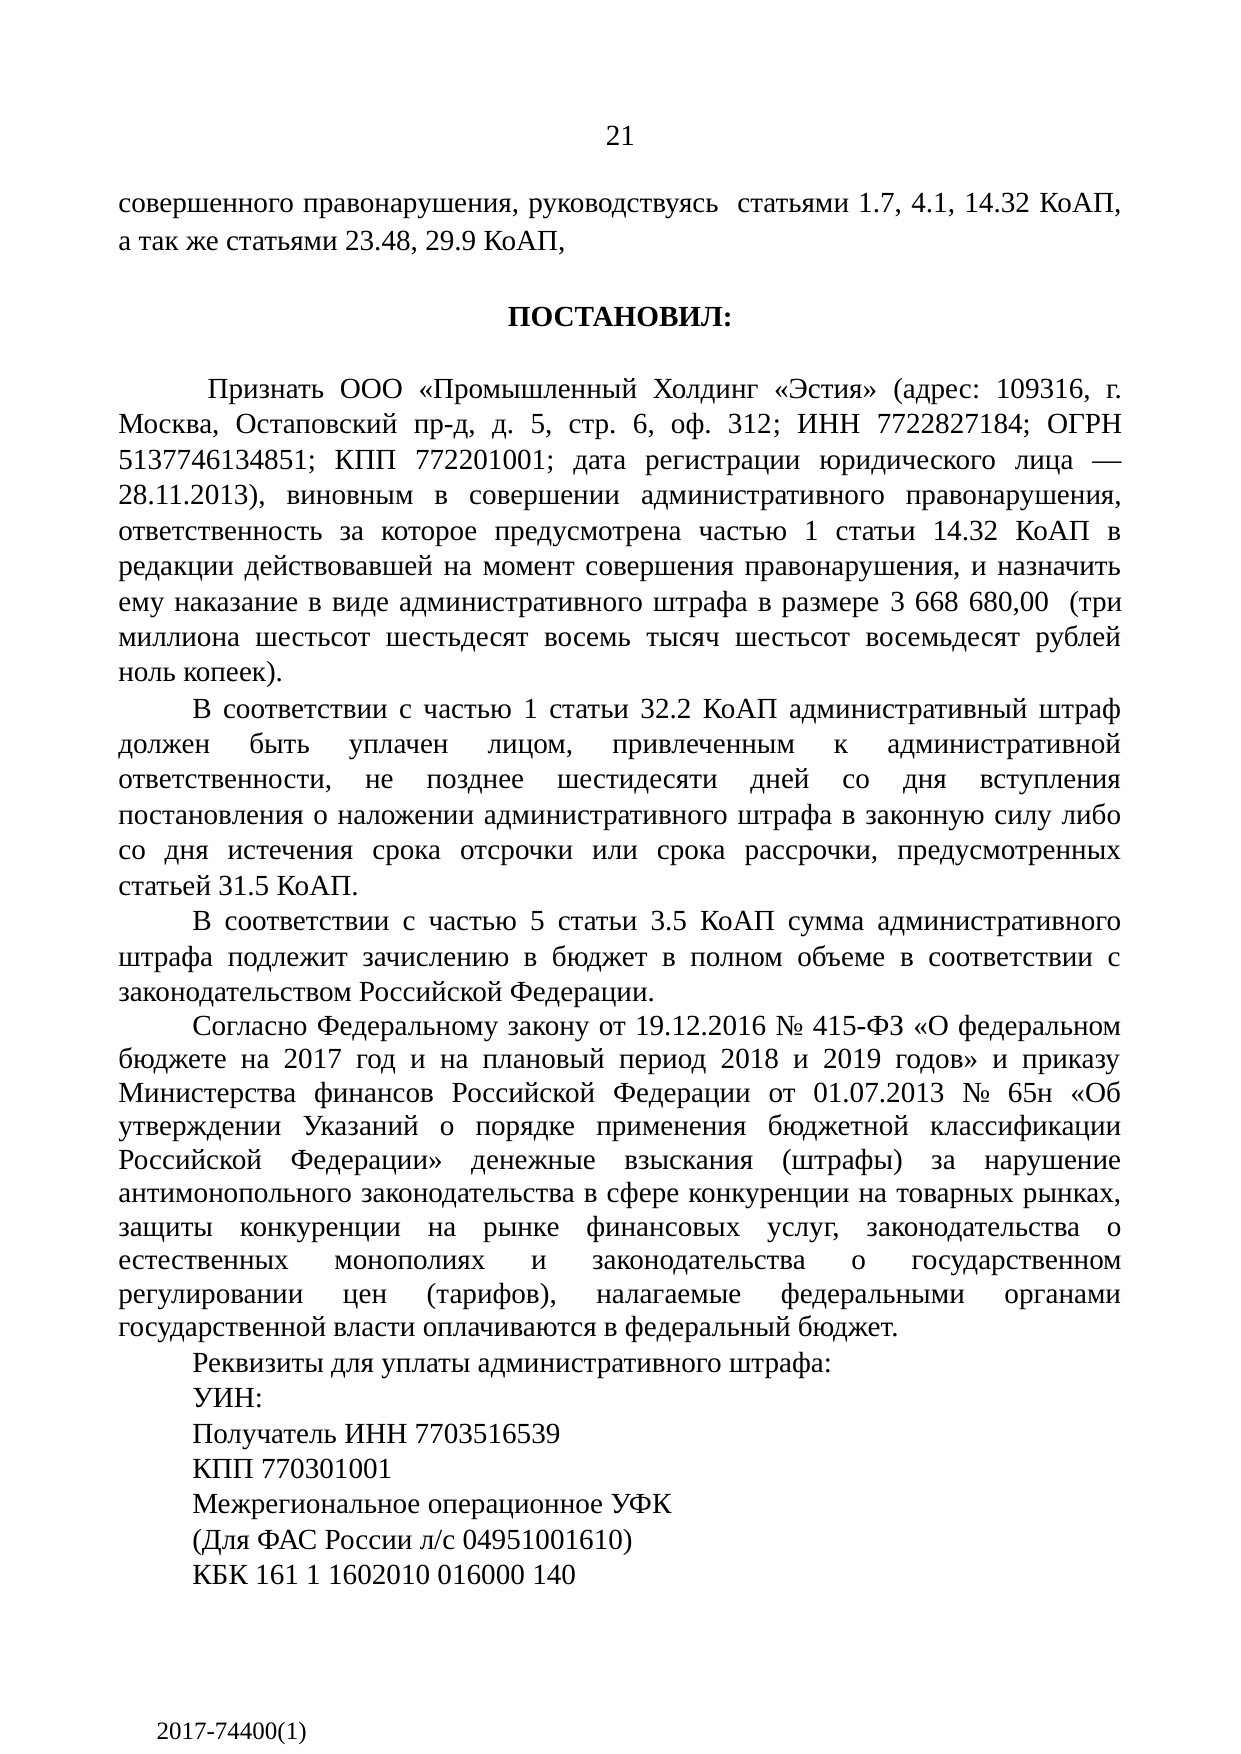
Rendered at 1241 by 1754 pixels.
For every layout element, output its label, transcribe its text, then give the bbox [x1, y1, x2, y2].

text ПОСТАНОВИЛ: [118, 294, 1122, 332]
text КПП 770301001 [118, 1449, 1122, 1485]
text Получатель ИНН 7703516539 [118, 1414, 1122, 1449]
text (Для ФАС России л/с 04951001610) [118, 1520, 1122, 1556]
text Межрегиональное операционное УФК [118, 1485, 1122, 1520]
text Согласно Федеральному закону от 19.12.2016 № 415-ФЗ «О федеральном бюджете на 2017 год и на плановый период 2018 и 2019 годов» и приказу Министерства финансов Российской Федерации от 01.07.2013 № 65н «Об утверждении Указаний о порядке применения бюджетной классификации Российской Федерации» денежные взыскания (штрафы) за нарушение антимонопольного законодательства в сфере конкуренции на товарных рынках, защиты конкуренции на рынке финансовых услуг, законодательства о естественных монополиях и законодательства о государственном регулировании цен (тарифов), налагаемые федеральными органами государственной власти оплачиваются в федеральный бюджет. [118, 1008, 1122, 1343]
text В соответствии с частью 1 статьи 32.2 КоАП административный штраф должен быть уплачен лицом, привлеченным к административной ответственности, не позднее шестидесяти дней со дня вступления постановления о наложении административного штрафа в законную силу либо со дня истечения срока отсрочки или срока рассрочки, предусмотренных статьей 31.5 КоАП. [118, 689, 1122, 901]
text УИН: [118, 1378, 1122, 1414]
text Реквизиты для уплаты административного штрафа: [118, 1343, 1122, 1378]
text совершенного правонарушения, руководствуясь статьями 1.7, 4.1, 14.32 КоАП, а так же статьями 23.48, 29.9 КоАП, [118, 181, 1122, 257]
text В соответствии с частью 5 статьи 3.5 КоАП сумма административного штрафа подлежит зачислению в бюджет в полном объеме в соответствии с законодательством Российской Федерации. [118, 901, 1122, 1008]
text КБК 161 1 1602010 016000 140 [118, 1556, 1122, 1591]
text Признать ООО «Промышленный Холдинг «Эстия» (адрес: 109316, г. Москва, Остаповский пр-д, д. 5, стр. 6, оф. 312; ИНН 7722827184; ОГРН 5137746134851; КПП 772201001; дата регистрации юридического лица — 28.11.2013), виновным в совершении административного правонарушения, ответственность за которое предусмотрена частью 1 статьи 14.32 КоАП в редакции действовавшей на момент совершения правонарушения, и назначить ему наказание в виде административного штрафа в размере 3 668 680,00 (три миллиона шестьсот шестьдесят восемь тысяч шестьсот восемьдесят рублей ноль копеек). [118, 370, 1122, 689]
